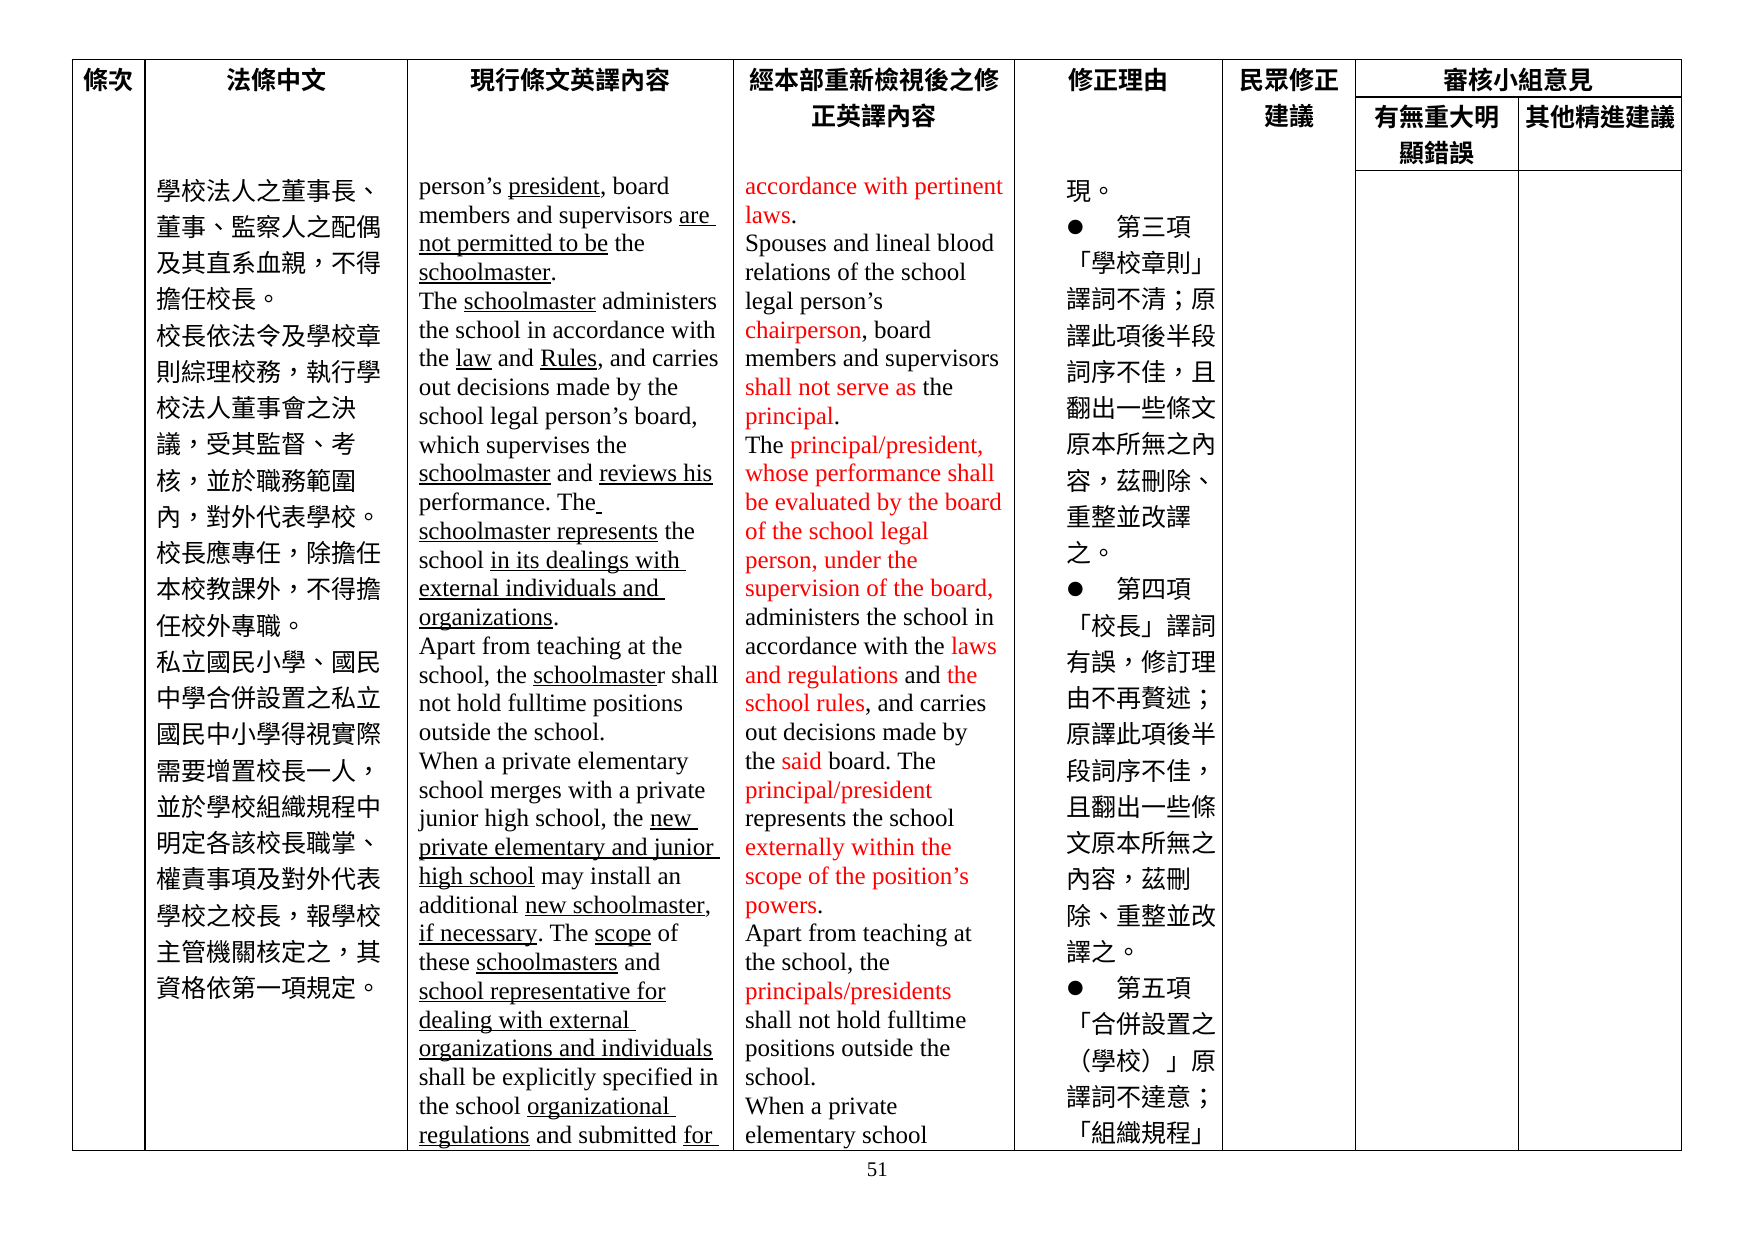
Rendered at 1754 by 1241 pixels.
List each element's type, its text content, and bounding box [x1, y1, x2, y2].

table_header 現行條文英譯內容 [408, 60, 733, 170]
table_header 修正理由 [1015, 60, 1222, 170]
table_header 條次 [73, 60, 144, 170]
table_header 審核小組意見 [1356, 60, 1681, 96]
table_cell [73, 170, 144, 1150]
table_cell person’s president, board members and supervisors are not permitted to be the schoolmaster. The schoolmaster administers the school in accordance with the law and Rules, and carries out decisions made by the school legal person’s board, which supervises the schoolmaster and reviews his performance. The schoolmaster represents the school in its dealings with external individuals and organizations. Apart from teaching at the school, the schoolmaster shall not hold fulltime positions outside the school. When a private elementary school merges with a private junior high school, the new private elementary and junior high school may install an additional new schoolmaster, if necessary. The scope of these schoolmasters and school representative for dealing with external organizations and individuals shall be explicitly specified in the school organizational regulations and submitted for [408, 170, 733, 1150]
table_cell 學校法人之董事長、董事、監察人之配偶及其直系血親，不得擔任校長。 校長依法令及學校章則綜理校務，執行學校法人董事會之決議，受其監督、考核，並於職務範圍內，對外代表學校。 校長應專任，除擔任本校教課外，不得擔任校外專職。 私立國民小學、國民中學合併設置之私立國民中小學得視實際需要增置校長一人，並於學校組織規程中明定各該校長職掌、權責事項及對外代表學校之校長，報學校主管機關核定之，其資格依第一項規定。 [146, 170, 407, 1150]
table_header 法條中文 [146, 60, 407, 170]
table_header 民眾修正建議 [1223, 60, 1355, 170]
table_cell [1356, 171, 1518, 1150]
table_cell 有無重大明顯錯誤 [1356, 98, 1518, 170]
table_header 經本部重新檢視後之修正英譯內容 [734, 60, 1014, 170]
table_cell [1223, 170, 1355, 1150]
table_cell accordance with pertinent laws. Spouses and lineal blood relations of the school legal person’s chairperson, board members and supervisors shall not serve as the principal. The principal/president, whose performance shall be evaluated by the board of the school legal person, under the supervision of the board, administers the school in accordance with the laws and regulations and the school rules, and carries out decisions made by the said board. The principal/president represents the school externally within the scope of the position’s powers. Apart from teaching at the school, the principals/presidents shall not hold fulltime positions outside the school. When a private elementary school [734, 170, 1014, 1150]
table_cell 原譯第一項漏翻部分條文。 第二項未能適切以法規語氣用字呈現。 第三項「學校章則」譯詞不清；原譯此項後半段詞序不佳，且翻出一些條文原本所無之內容，茲刪除、重整並改譯之。 第四項「校長」譯詞有誤，修訂理由不再贅述；原譯此項後半段詞序不佳，且翻出一些條文原本所無之內容，茲刪除、重整並改譯之。 第五項「合併設置之（學校）」原譯詞不達意；「組織規程」譯錯；此項後半段詞序不佳，且翻出一些條文原本所無之內容，茲刪除、重整並改譯之。 [1015, 170, 1222, 1150]
table_cell [1519, 171, 1681, 1150]
table_cell 其他精進建議 [1519, 98, 1681, 170]
